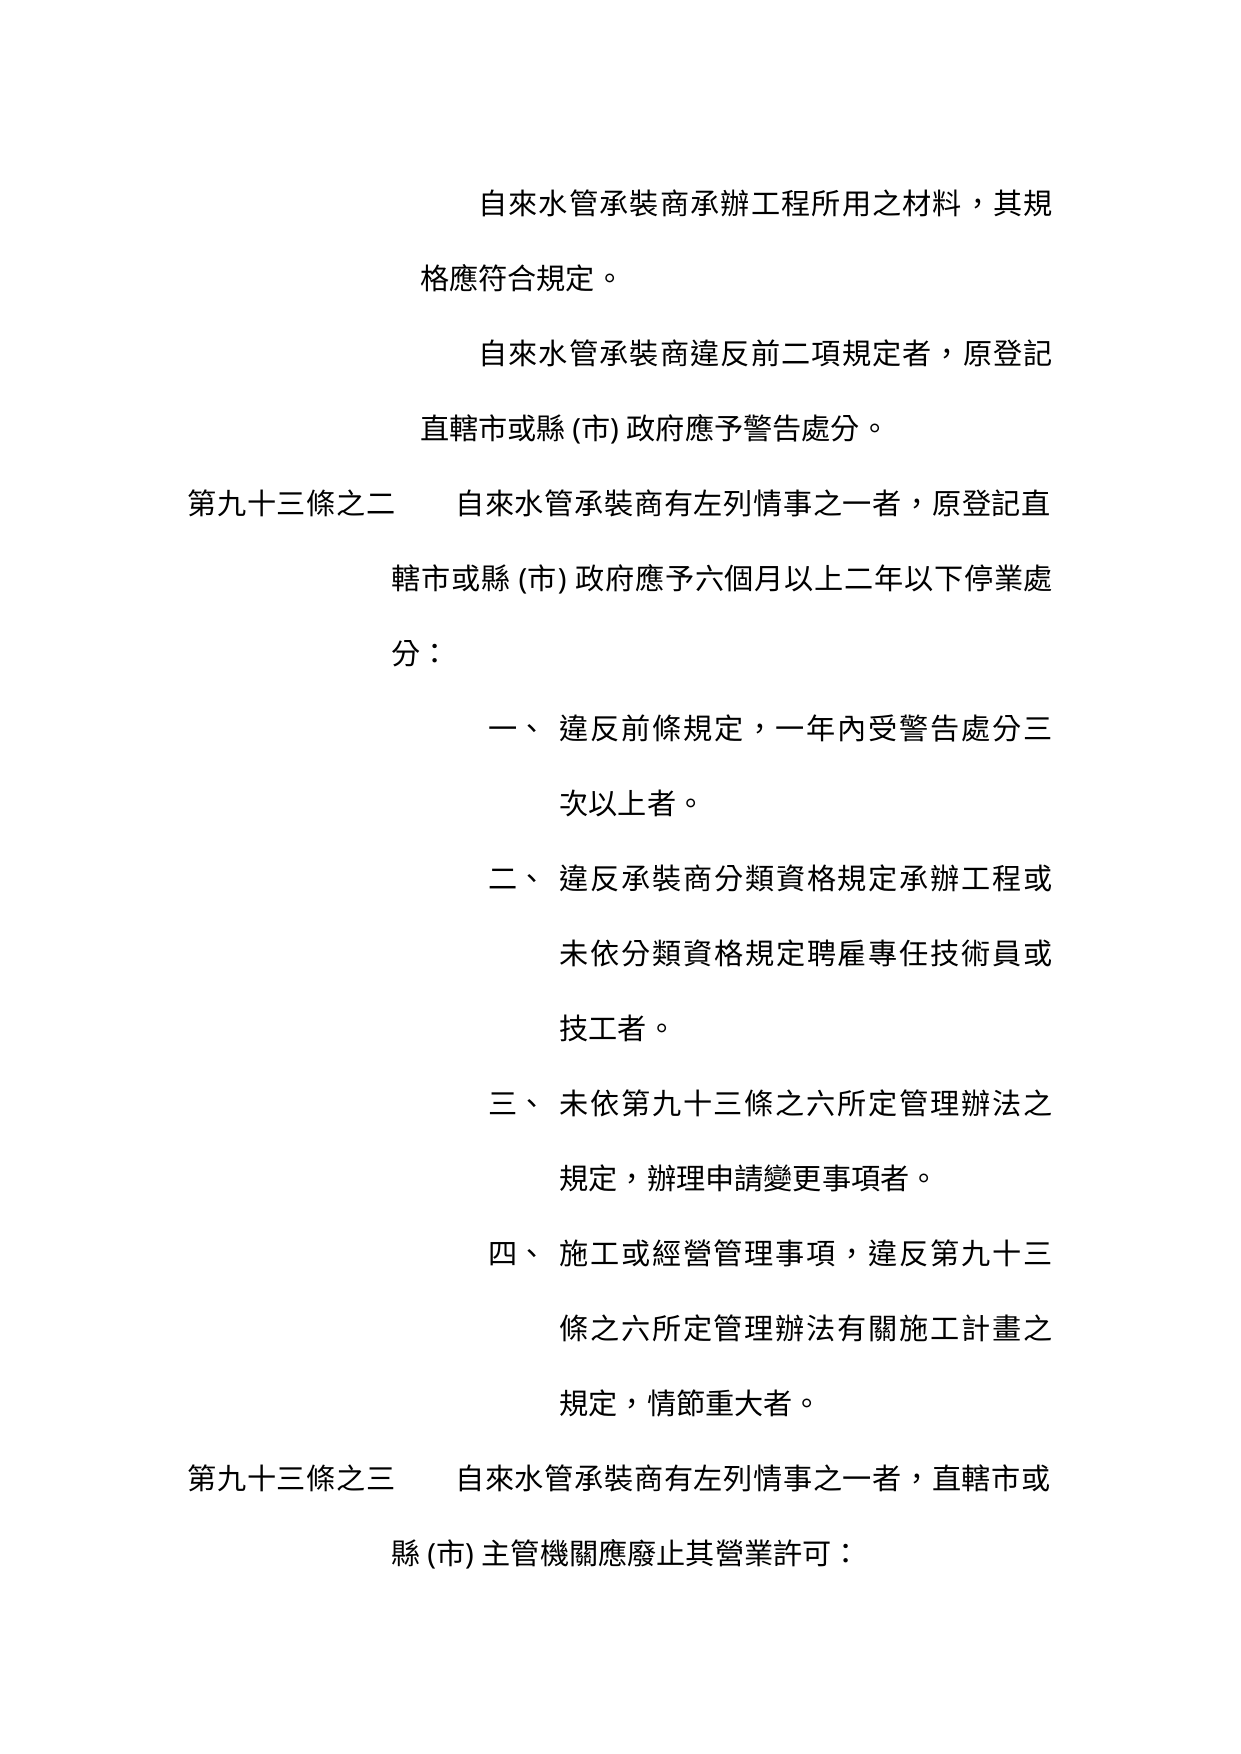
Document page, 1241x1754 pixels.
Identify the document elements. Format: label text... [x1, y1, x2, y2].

list 未依第九十三條之六所定管理辦法之規定，辦理申請變更事項者。 [488, 1064, 1053, 1214]
text 第九十三條之二 自來水管承裝商有左列情事之一者，原登記直轄市或縣 (市) 政府應予六個月以上二年以下停業處分： [187, 464, 1053, 689]
list 違反承裝商分類資格規定承辦工程或未依分類資格規定聘雇專任技術員或技工者。 [488, 839, 1053, 1064]
text 自來水管承裝商承辦工程所用之材料，其規格應符合規定。 [420, 164, 1053, 314]
text 自來水管承裝商違反前二項規定者，原登記直轄市或縣 (市) 政府應予警告處分。 [420, 314, 1053, 464]
list 違反前條規定，一年內受警告處分三次以上者。 [488, 689, 1053, 839]
list 施工或經營管理事項，違反第九十三條之六所定管理辦法有關施工計畫之規定，情節重大者。 [488, 1214, 1053, 1439]
text 第九十三條之三 自來水管承裝商有左列情事之一者，直轄市或縣 (市) 主管機關應廢止其營業許可： [187, 1439, 1053, 1589]
